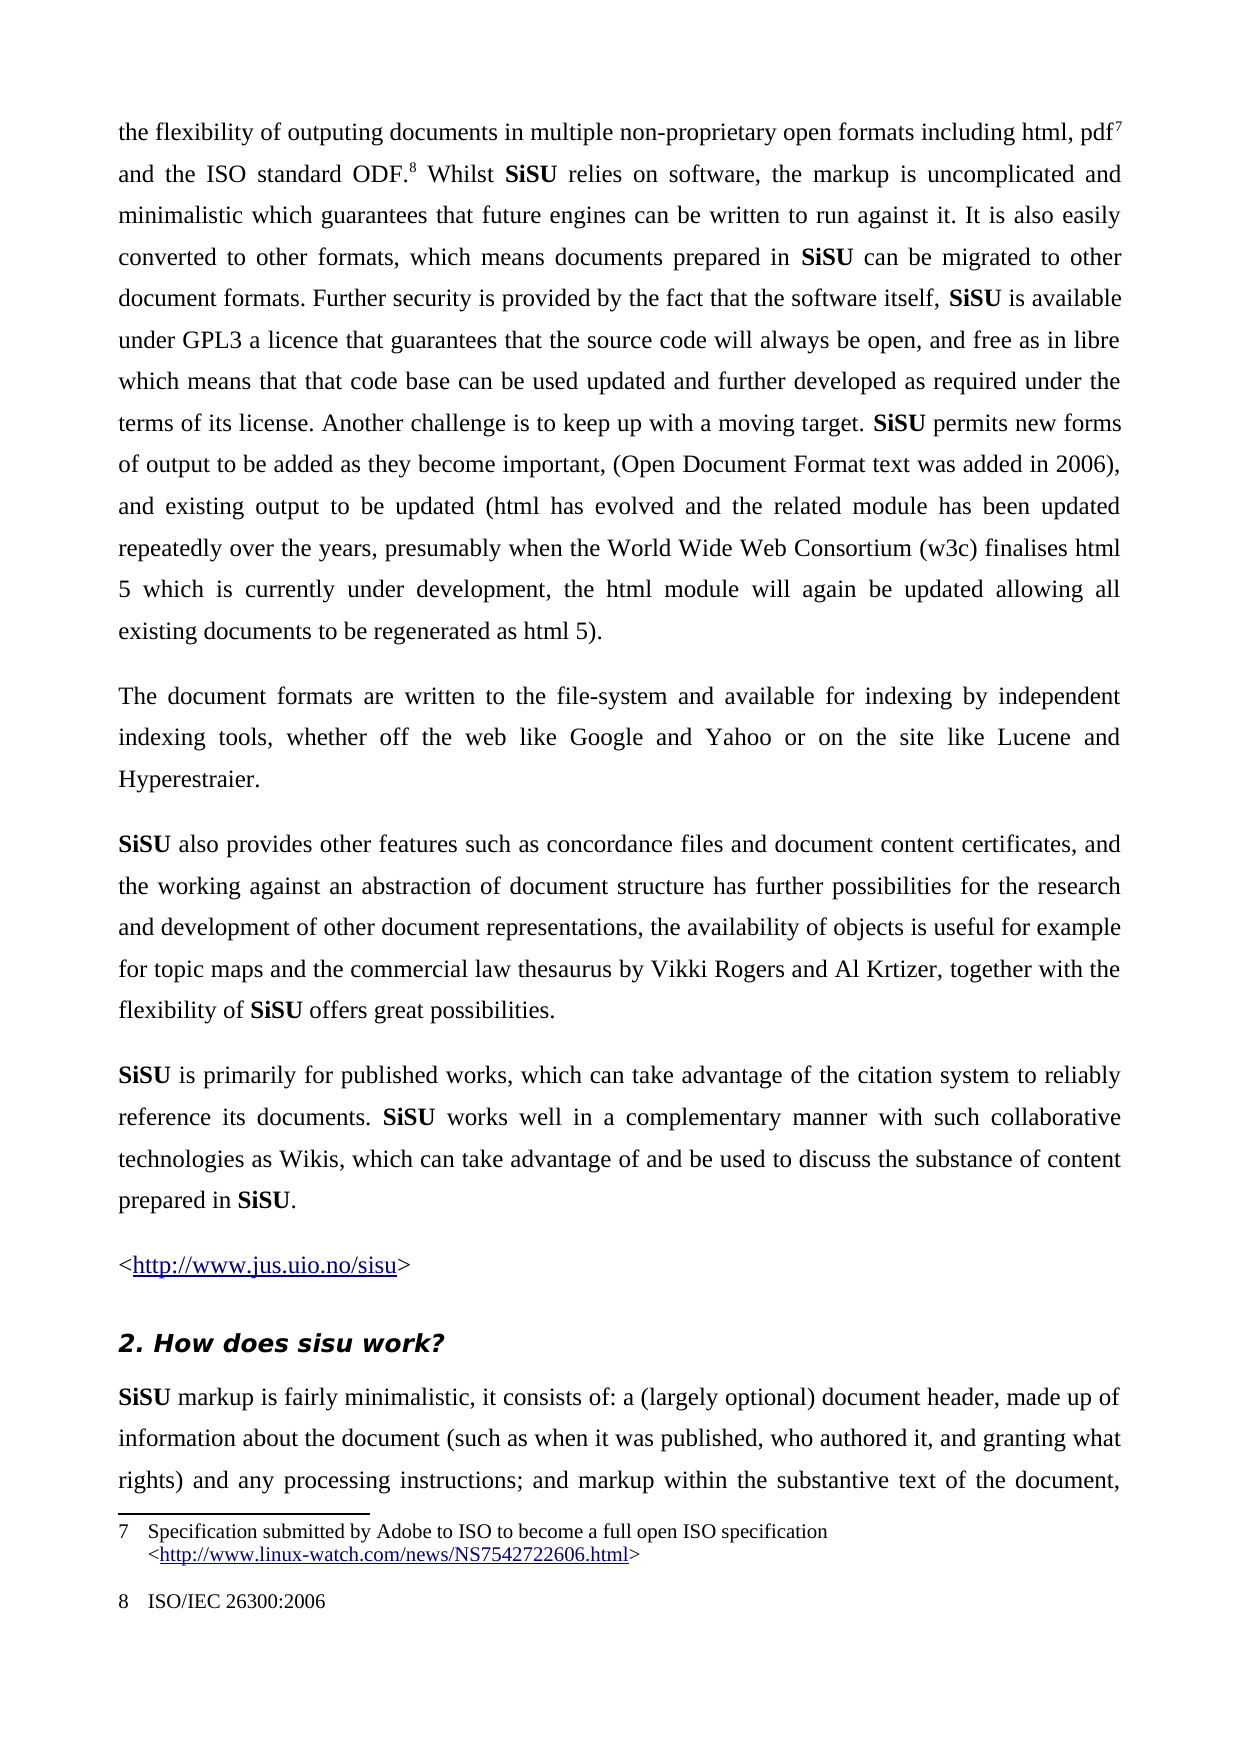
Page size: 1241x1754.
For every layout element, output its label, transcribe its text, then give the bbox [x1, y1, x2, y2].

text the flexibility of outputing documents in multiple non-proprietary open formats including html, pdf and the ISO standard ODF. Whilst SiSU relies on software, the markup is uncomplicated and minimalistic which guarantees that future engines can be written to run against it. It is also easily converted to other formats, which means documents prepared in SiSU can be migrated to other document formats. Further security is provided by the fact that the software itself, SiSU is available under GPL3 a licence that guarantees that the source code will always be open, and free as in libre which means that that code base can be used updated and further developed as required under the terms of its license. Another challenge is to keep up with a moving target. SiSU permits new forms of output to be added as they become important, (Open Document Format text was added in 2006), and existing output to be updated (html has evolved and the related module has been updated repeatedly over the years, presumably when the World Wide Web Consortium (w3c) finalises html 5 which is currently under development, the html module will again be updated allowing all existing documents to be regenerated as html 5). [118, 118, 1122, 644]
text <http://www.jus.uio.no/sisu> [118, 1251, 1122, 1279]
subtitle 2. How does sisu work? [118, 1330, 1122, 1358]
text SiSU markup is fairly minimalistic, it consists of: a (largely optional) document header, made up of information about the document (such as when it was published, who authored it, and granting what rights) and any processing instructions; and markup within the substantive text of the document, [118, 1383, 1122, 1494]
text Specification submitted by Adobe to ISO to become a full open ISO specification <http://www.linux-watch.com/news/NS7542722606.html> [118, 1520, 1122, 1566]
text SiSU is primarily for published works, which can take advantage of the citation system to reliably reference its documents. SiSU works well in a complementary manner with such collaborative technologies as Wikis, which can take advantage of and be used to discuss the substance of content prepared in SiSU. [118, 1062, 1122, 1214]
text The document formats are written to the file-system and available for indexing by independent indexing tools, whether off the web like Google and Yahoo or on the site like Lucene and Hyperestraier. [118, 682, 1122, 793]
text SiSU also provides other features such as concordance files and document content certificates, and the working against an abstraction of document structure has further possibilities for the research and development of other document representations, the availability of objects is useful for example for topic maps and the commercial law thesaurus by Vikki Rogers and Al Krtizer, together with the flexibility of SiSU offers great possibilities. [118, 830, 1122, 1024]
text ISO/IEC 26300:2006 [118, 1589, 1122, 1613]
